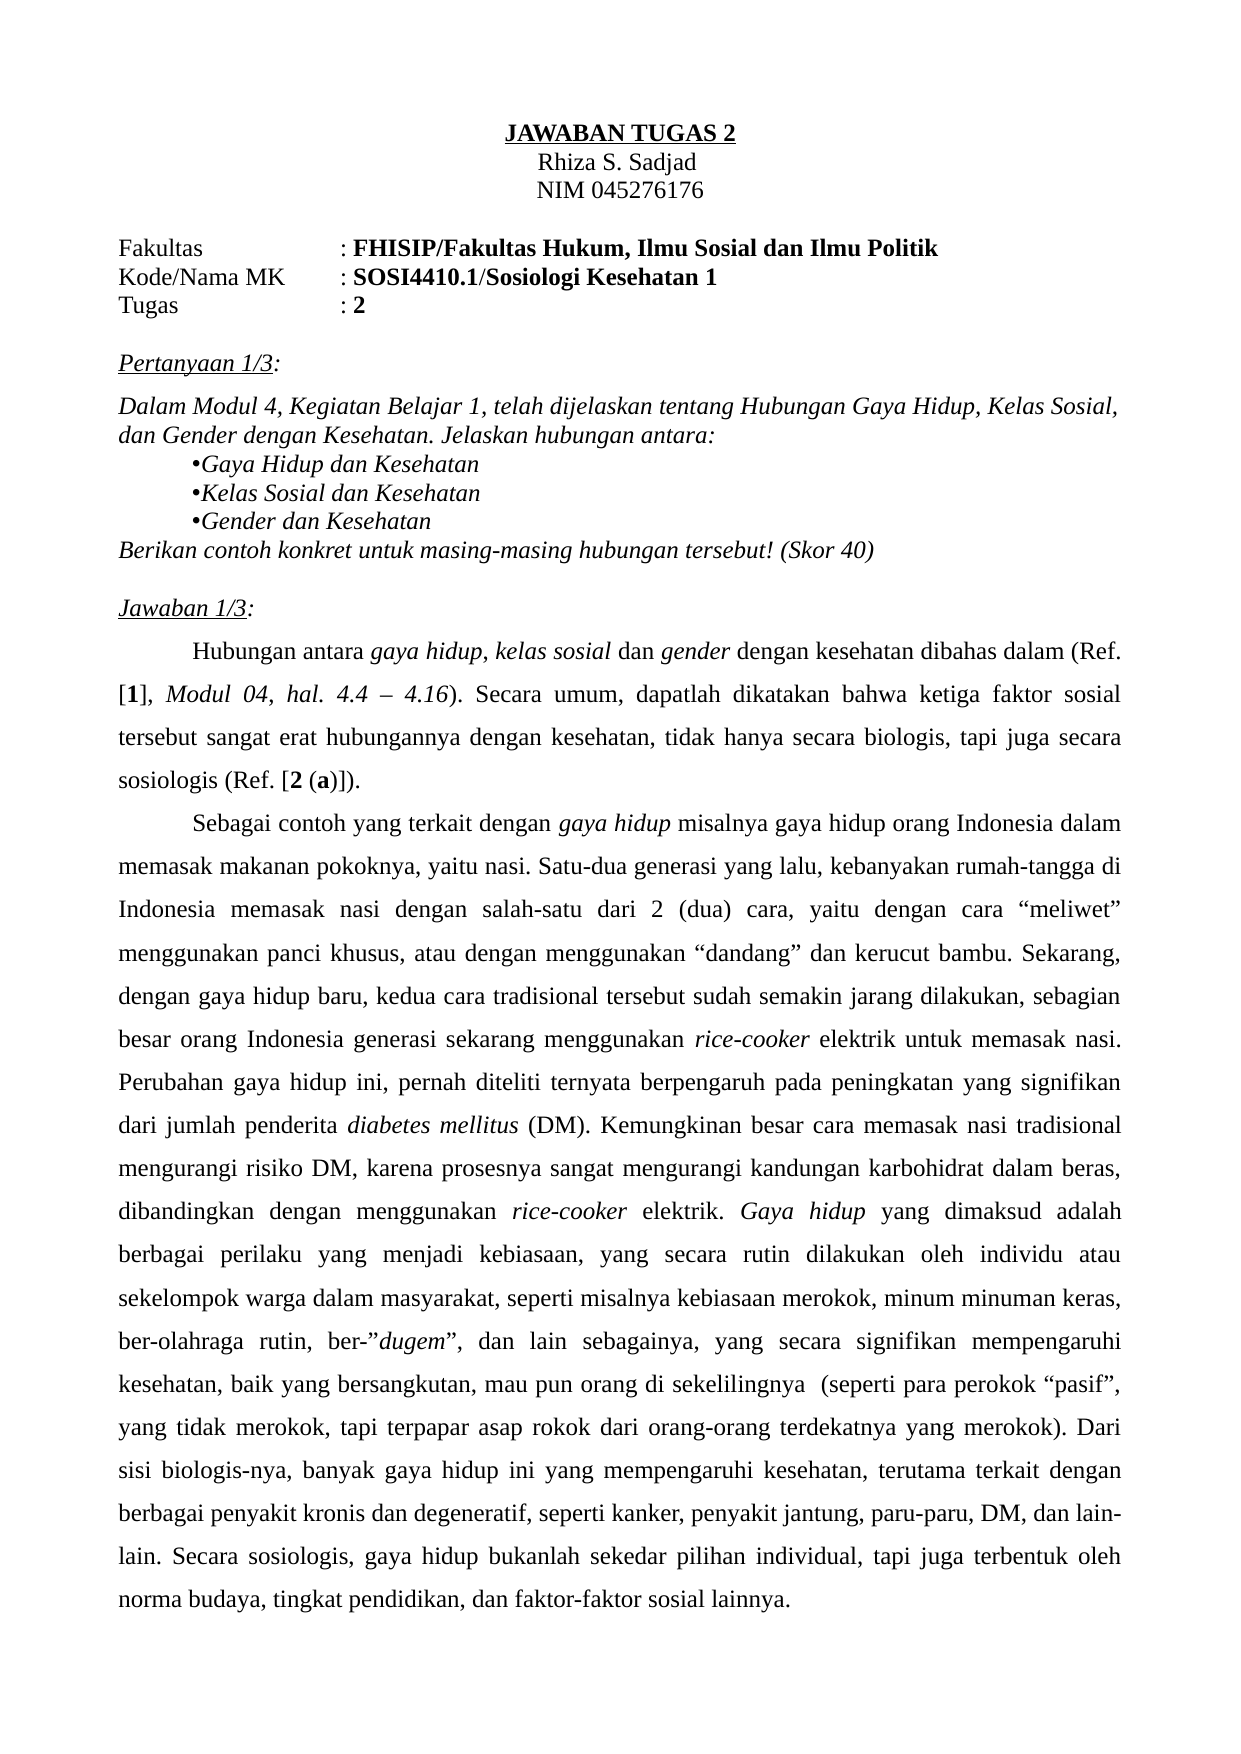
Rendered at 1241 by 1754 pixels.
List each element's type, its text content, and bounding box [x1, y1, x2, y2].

text Jawaban 1/3: [118, 593, 1122, 621]
text Fakultas : FHISIP/Fakultas Hukum, Ilmu Sosial dan Ilmu Politik [118, 233, 1122, 262]
text Dalam Modul 4, Kegiatan Belajar 1, telah dijelaskan tentang Hubungan Gaya Hidup, Kelas Sosial, dan Gender dengan Kesehatan. Jelaskan hubungan antara: [118, 391, 1122, 449]
text JAWABAN TUGAS 2 [118, 118, 1122, 147]
text Berikan contoh konkret untuk masing-masing hubungan tersebut! (Skor 40) [118, 535, 1122, 564]
text Sebagai contoh yang terkait dengan gaya hidup misalnya gaya hidup orang Indonesia dalam memasak makanan pokoknya, yaitu nasi. Satu-dua generasi yang lalu, kebanyakan rumah-tangga di Indonesia memasak nasi dengan salah-satu dari 2 (dua) cara, yaitu dengan cara “meliwet” menggunakan panci khusus, atau dengan menggunakan “dandang” dan kerucut bambu. Sekarang, dengan gaya hidup baru, kedua cara tradisional tersebut sudah semakin jarang dilakukan, sebagian besar orang Indonesia generasi sekarang menggunakan rice-cooker elektrik untuk memasak nasi. Perubahan gaya hidup ini, pernah diteliti ternyata berpengaruh pada peningkatan yang signifikan dari jumlah penderita diabetes mellitus (DM). Kemungkinan besar cara memasak nasi tradisional mengurangi risiko DM, karena prosesnya sangat mengurangi kandungan karbohidrat dalam beras, dibandingkan dengan menggunakan rice-cooker elektrik. Gaya hidup yang dimaksud adalah berbagai perilaku yang menjadi kebiasaan, yang secara rutin dilakukan oleh individu atau sekelompok warga dalam masyarakat, seperti misalnya kebiasaan merokok, minum minuman keras, ber-olahraga rutin, ber-”dugem”, dan lain sebagainya, yang secara signifikan mempengaruhi kesehatan, baik yang bersangkutan, mau pun orang di sekelilingnya (seperti para perokok “pasif”, yang tidak merokok, tapi terpapar asap rokok dari orang-orang terdekatnya yang merokok). Dari sisi biologis-nya, banyak gaya hidup ini yang mempengaruhi kesehatan, terutama terkait dengan berbagai penyakit kronis dan degeneratif, seperti kanker, penyakit jantung, paru-paru, DM, dan lain-lain. Secara sosiologis, gaya hidup bukanlah sekedar pilihan individual, tapi juga terbentuk oleh norma budaya, tingkat pendidikan, dan faktor-faktor sosial lainnya. [118, 808, 1122, 1613]
text Tugas : 2 [118, 291, 1122, 319]
text NIM 045276176 [118, 176, 1122, 204]
list Gaya Hidup dan Kesehatan [118, 449, 1122, 478]
text Hubungan antara gaya hidup, kelas sosial dan gender dengan kesehatan dibahas dalam (Ref. [1], Modul 04, hal. 4.4 – 4.16). Secara umum, dapatlah dikatakan bahwa ketiga faktor sosial tersebut sangat erat hubungannya dengan kesehatan, tidak hanya secara biologis, tapi juga secara sosiologis (Ref. [2 (a)]). [118, 636, 1122, 794]
text Rhiza S. Sadjad [118, 147, 1122, 176]
list Gender dan Kesehatan [118, 506, 1122, 535]
text Kode/Nama MK : SOSI4410.1/Sosiologi Kesehatan 1 [118, 262, 1122, 291]
list Kelas Sosial dan Kesehatan [118, 478, 1122, 506]
text Pertanyaan 1/3: [118, 348, 1122, 377]
